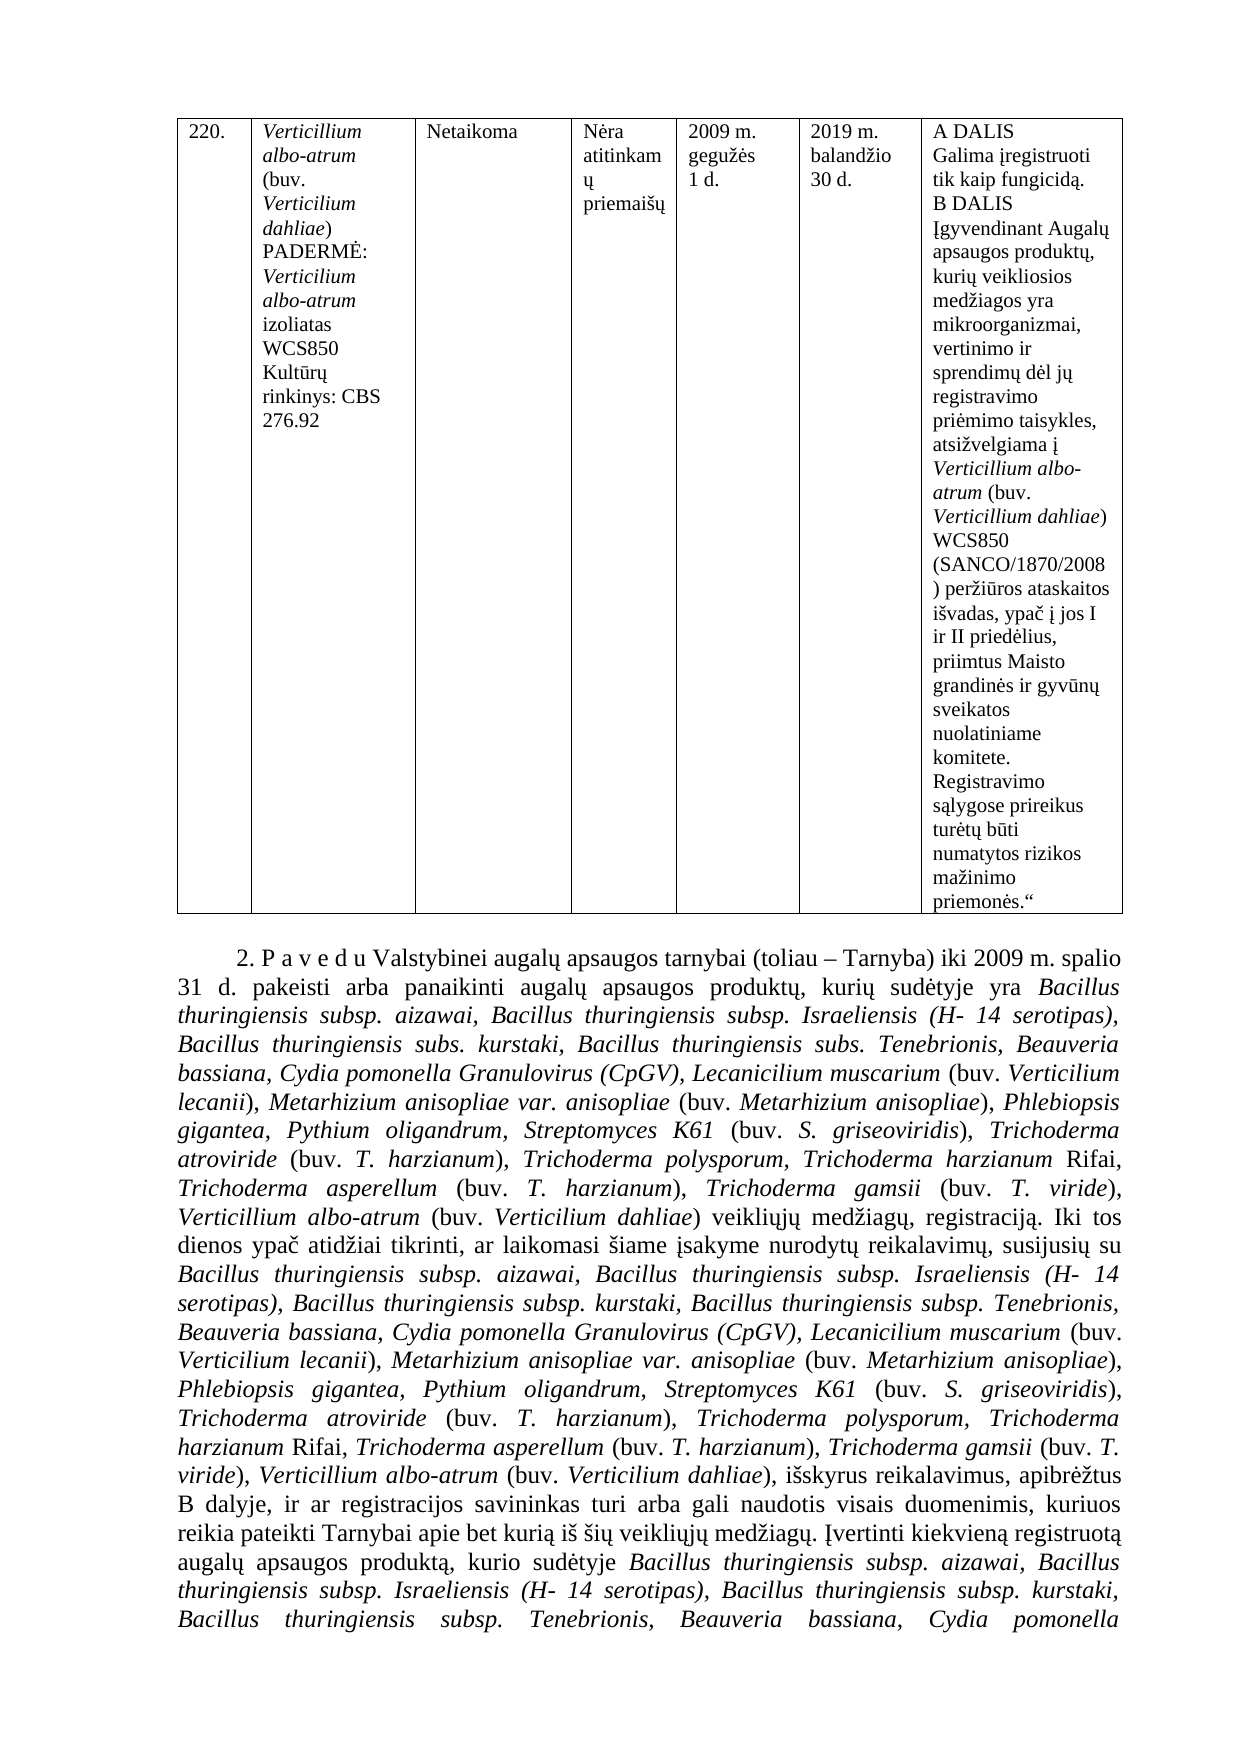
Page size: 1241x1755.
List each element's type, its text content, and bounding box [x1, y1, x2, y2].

table_cell 2019 m. balandžio 30 d. [800, 119, 921, 913]
table_cell 2009 m. gegužės 1 d. [677, 119, 799, 913]
table_cell A DALIS Galima įregistruoti tik kaip fungicidą. B DALIS Įgyvendinant Augalų apsaugos produktų, kurių veikliosios medžiagos yra mikroorganizmai, vertinimo ir sprendimų dėl jų registravimo priėmimo taisykles, atsižvelgiama į Verticillium albo-atrum (buv. Verticillium dahliae) WCS850 (SANCO/1870/2008) peržiūros ataskaitos išvadas, ypač į jos I ir II priedėlius, priimtus Maisto grandinės ir gyvūnų sveikatos nuolatiniame komitete. Registravimo sąlygose prireikus turėtų būti numatytos rizikos mažinimo priemonės.“ [922, 119, 1122, 913]
table_cell Netaikoma [416, 119, 571, 913]
text 2. P a v e d u Valstybinei augalų apsaugos tarnybai (toliau – Tarnyba) iki 2009 m. spalio 31 d. pakeisti arba panaikinti augalų apsaugos produktų, kurių sudėtyje yra Bacillus thuringiensis subsp. aizawai, Bacillus thuringiensis subsp. Israeliensis (H- 14 serotipas), Bacillus thuringiensis subs. kurstaki, Bacillus thuringiensis subs. Tenebrionis, Beauveria bassiana, Cydia pomonella Granulovirus (CpGV), Lecanicilium muscarium (buv. Verticilium lecanii), Metarhizium anisopliae var. anisopliae (buv. Metarhizium anisopliae), Phlebiopsis gigantea, Pythium oligandrum, Streptomyces K61 (buv. S. griseoviridis), Trichoderma atroviride (buv. T. harzianum), Trichoderma polysporum, Trichoderma harzianum Rifai, Trichoderma asperellum (buv. T. harzianum), Trichoderma gamsii (buv. T. viride), Verticillium albo-atrum (buv. Verticilium dahliae) veikliųjų medžiagų, registraciją. Iki tos dienos ypač atidžiai tikrinti, ar laikomasi šiame įsakyme nurodytų reikalavimų, susijusių su Bacillus thuringiensis subsp. aizawai, Bacillus thuringiensis subsp. Israeliensis (H- 14 serotipas), Bacillus thuringiensis subsp. kurstaki, Bacillus thuringiensis subsp. Tenebrionis, Beauveria bassiana, Cydia pomonella Granulovirus (CpGV), Lecanicilium muscarium (buv. Verticilium lecanii), Metarhizium anisopliae var. anisopliae (buv. Metarhizium anisopliae), Phlebiopsis gigantea, Pythium oligandrum, Streptomyces K61 (buv. S. griseoviridis), Trichoderma atroviride (buv. T. harzianum), Trichoderma polysporum, Trichoderma harzianum Rifai, Trichoderma asperellum (buv. T. harzianum), Trichoderma gamsii (buv. T. viride), Verticillium albo-atrum (buv. Verticilium dahliae), išskyrus reikalavimus, apibrėžtus B dalyje, ir ar registracijos savininkas turi arba gali naudotis visais duomenimis, kuriuos reikia pateikti Tarnybai apie bet kurią iš šių veikliųjų medžiagų. Įvertinti kiekvieną registruotą augalų apsaugos produktą, kurio sudėtyje Bacillus thuringiensis subsp. aizawai, Bacillus thuringiensis subsp. Israeliensis (H- 14 serotipas), Bacillus thuringiensis subsp. kurstaki, Bacillus thuringiensis subsp. Tenebrionis, Beauveria bassiana, Cydia pomonella [177, 943, 1122, 1633]
table_cell Nėra atitinkamų priemaišų [572, 119, 676, 913]
table_cell 220. [178, 119, 251, 913]
table_cell Verticillium albo-atrum (buv. Verticilium dahliae) PADERMĖ: Verticilium albo-atrum izoliatas WCS850 Kultūrų rinkinys: CBS 276.92 [252, 119, 415, 913]
